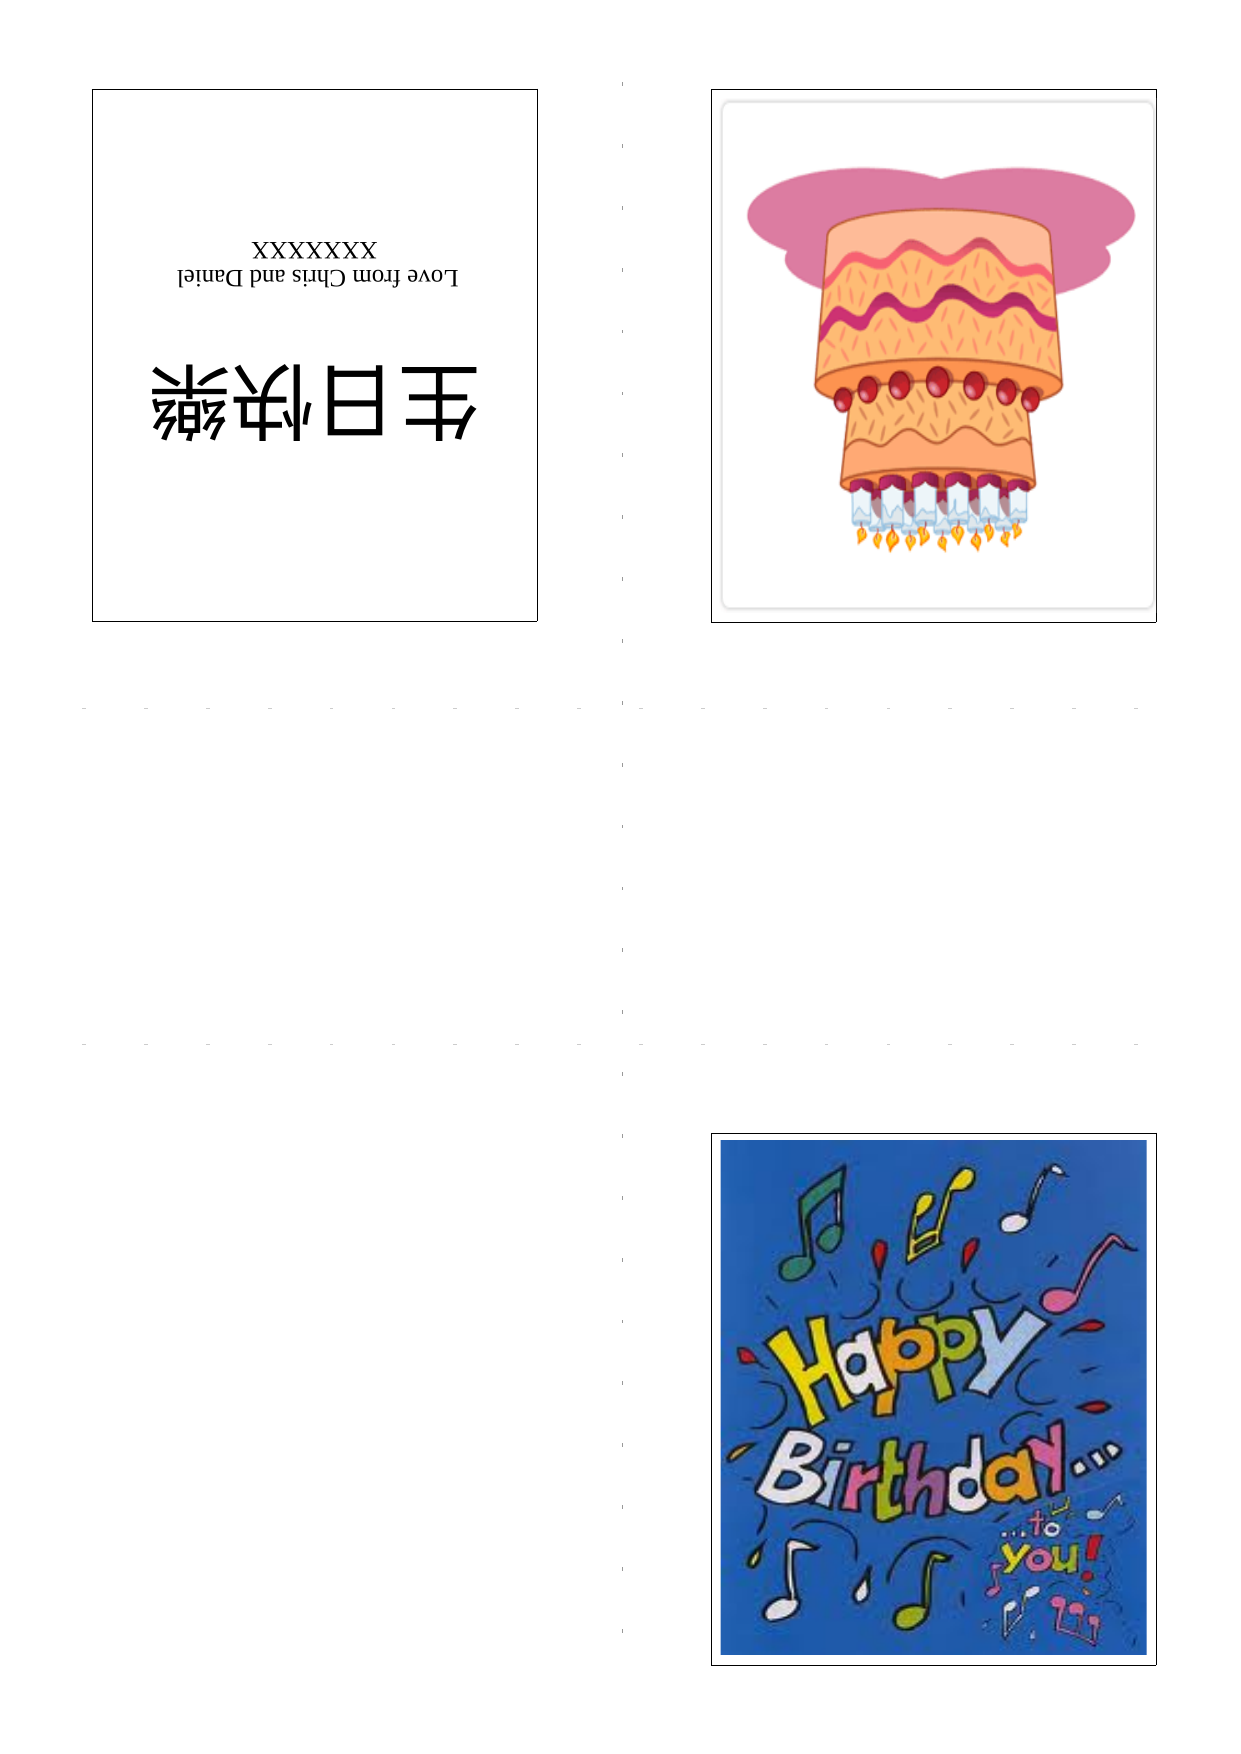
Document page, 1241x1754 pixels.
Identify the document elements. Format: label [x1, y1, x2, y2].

picture [720, 1140, 1147, 1655]
picture [719, 98, 1157, 613]
